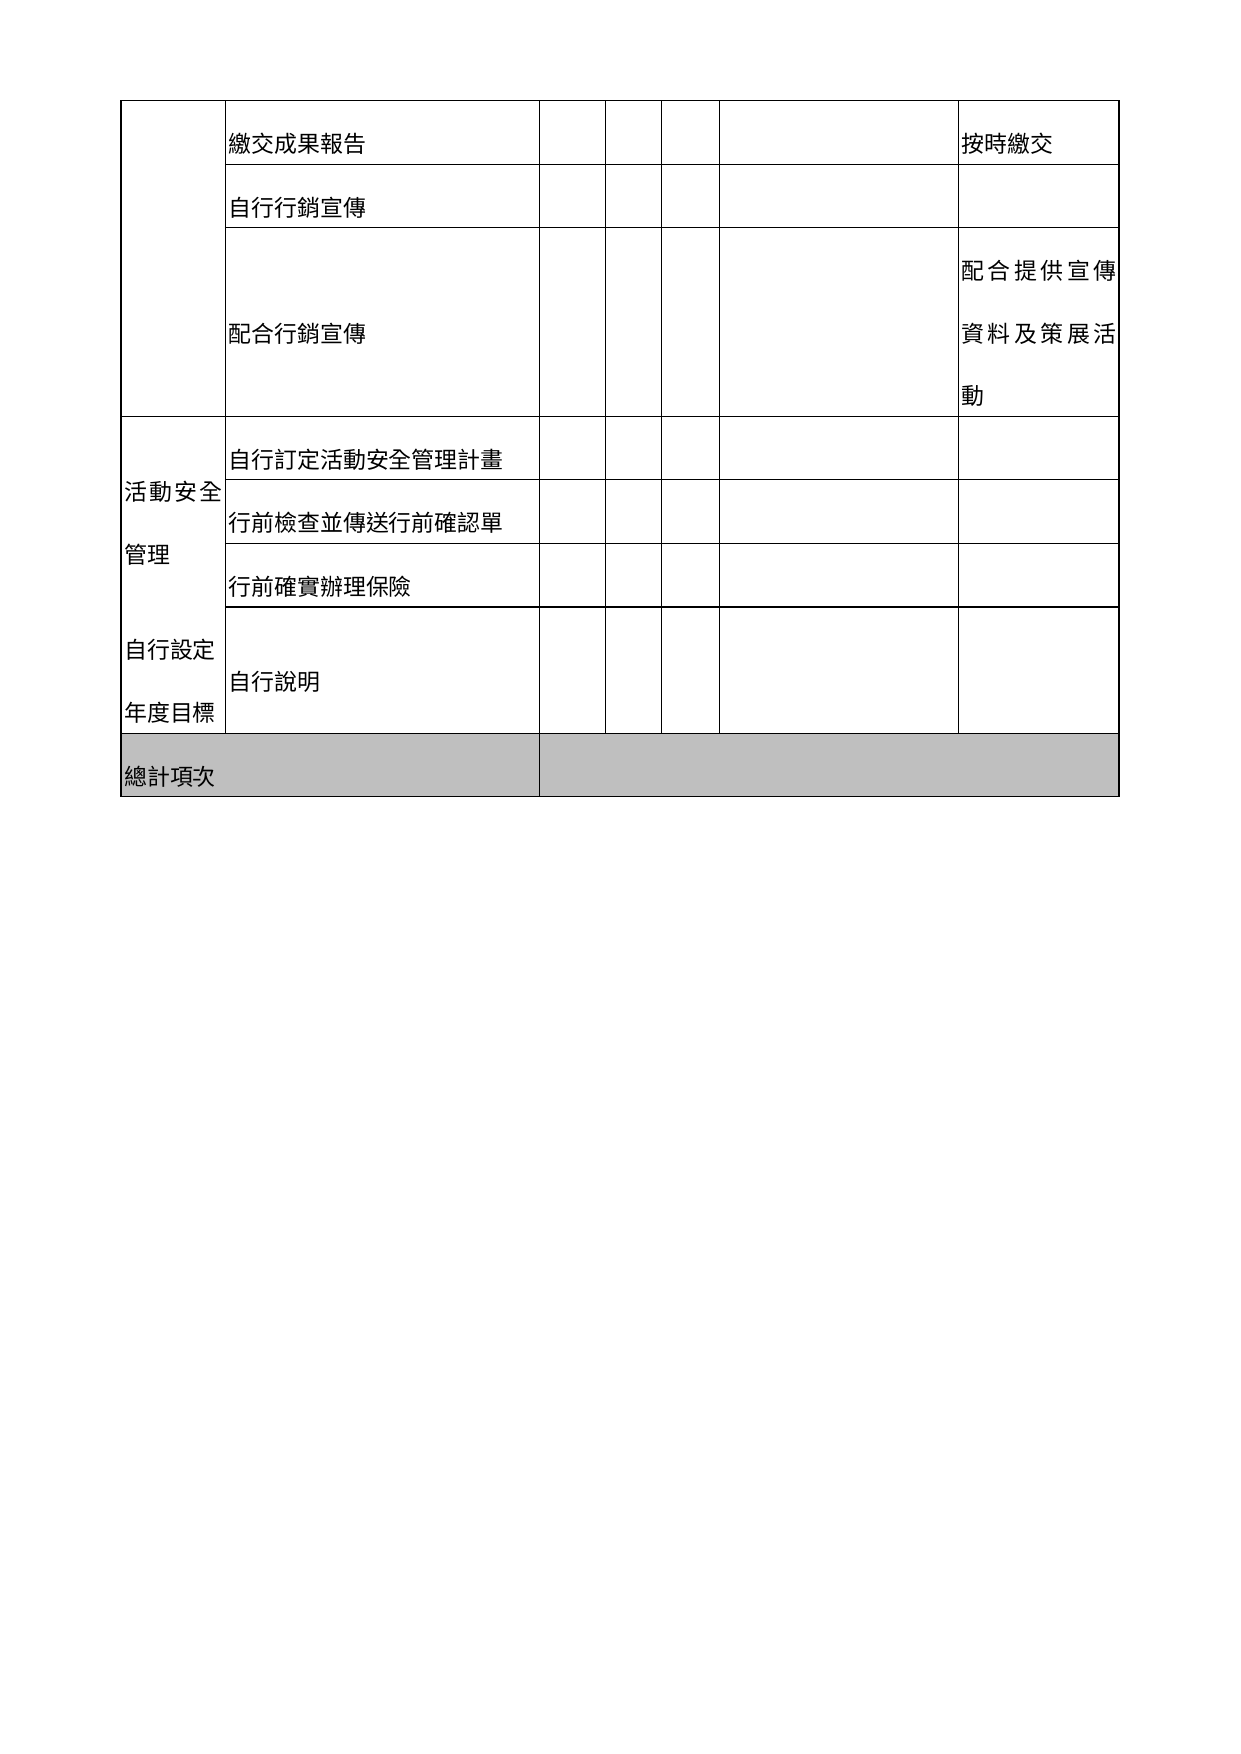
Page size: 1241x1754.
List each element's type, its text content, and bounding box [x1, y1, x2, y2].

table_cell [959, 165, 1118, 227]
table_cell [662, 101, 719, 164]
table_cell [959, 480, 1118, 543]
table_cell [540, 417, 605, 479]
table_cell 活動安全管理 [122, 417, 225, 606]
table_cell 行前檢查並傳送行前確認單 [226, 480, 539, 543]
table_cell [606, 228, 661, 416]
table_cell [720, 480, 958, 543]
table_cell 按時繳交 [959, 101, 1118, 164]
table_cell [959, 544, 1118, 606]
table_cell [540, 101, 605, 164]
table_cell [720, 608, 958, 732]
table_cell [540, 480, 605, 543]
table_cell 自行說明 [226, 608, 539, 732]
table_cell [122, 101, 225, 416]
table_cell [606, 417, 661, 479]
table_cell [606, 544, 661, 606]
table_cell [959, 417, 1118, 479]
table_cell [720, 228, 958, 416]
table_cell 自行行銷宣傳 [226, 165, 539, 227]
table_cell 配合提供宣傳資料及策展活動 [959, 228, 1118, 416]
table_header [118, 100, 1122, 922]
table_cell [662, 544, 719, 606]
table_cell [662, 165, 719, 227]
table_cell 總計項次 [122, 734, 539, 796]
table_cell [606, 608, 661, 732]
table_cell [540, 228, 605, 416]
table_cell [959, 608, 1118, 732]
table_cell 自行設定年度目標 [122, 606, 225, 732]
table_cell [540, 608, 605, 732]
table_cell 行前確實辦理保險 [226, 544, 539, 606]
table_cell [540, 734, 1118, 796]
table_cell [720, 165, 958, 227]
table_cell 配合行銷宣傳 [226, 228, 539, 416]
table_cell [606, 165, 661, 227]
table_cell [720, 417, 958, 479]
table_cell [662, 608, 719, 732]
table_cell [662, 417, 719, 479]
table_cell 自行訂定活動安全管理計畫 [226, 417, 539, 479]
table_cell [606, 101, 661, 164]
table_cell [662, 228, 719, 416]
table_cell [662, 480, 719, 543]
table_cell [606, 480, 661, 543]
table_cell 繳交成果報告 [226, 101, 539, 164]
table_cell [720, 101, 958, 164]
table_cell [720, 544, 958, 606]
table_cell [540, 544, 605, 606]
table_cell [540, 165, 605, 227]
